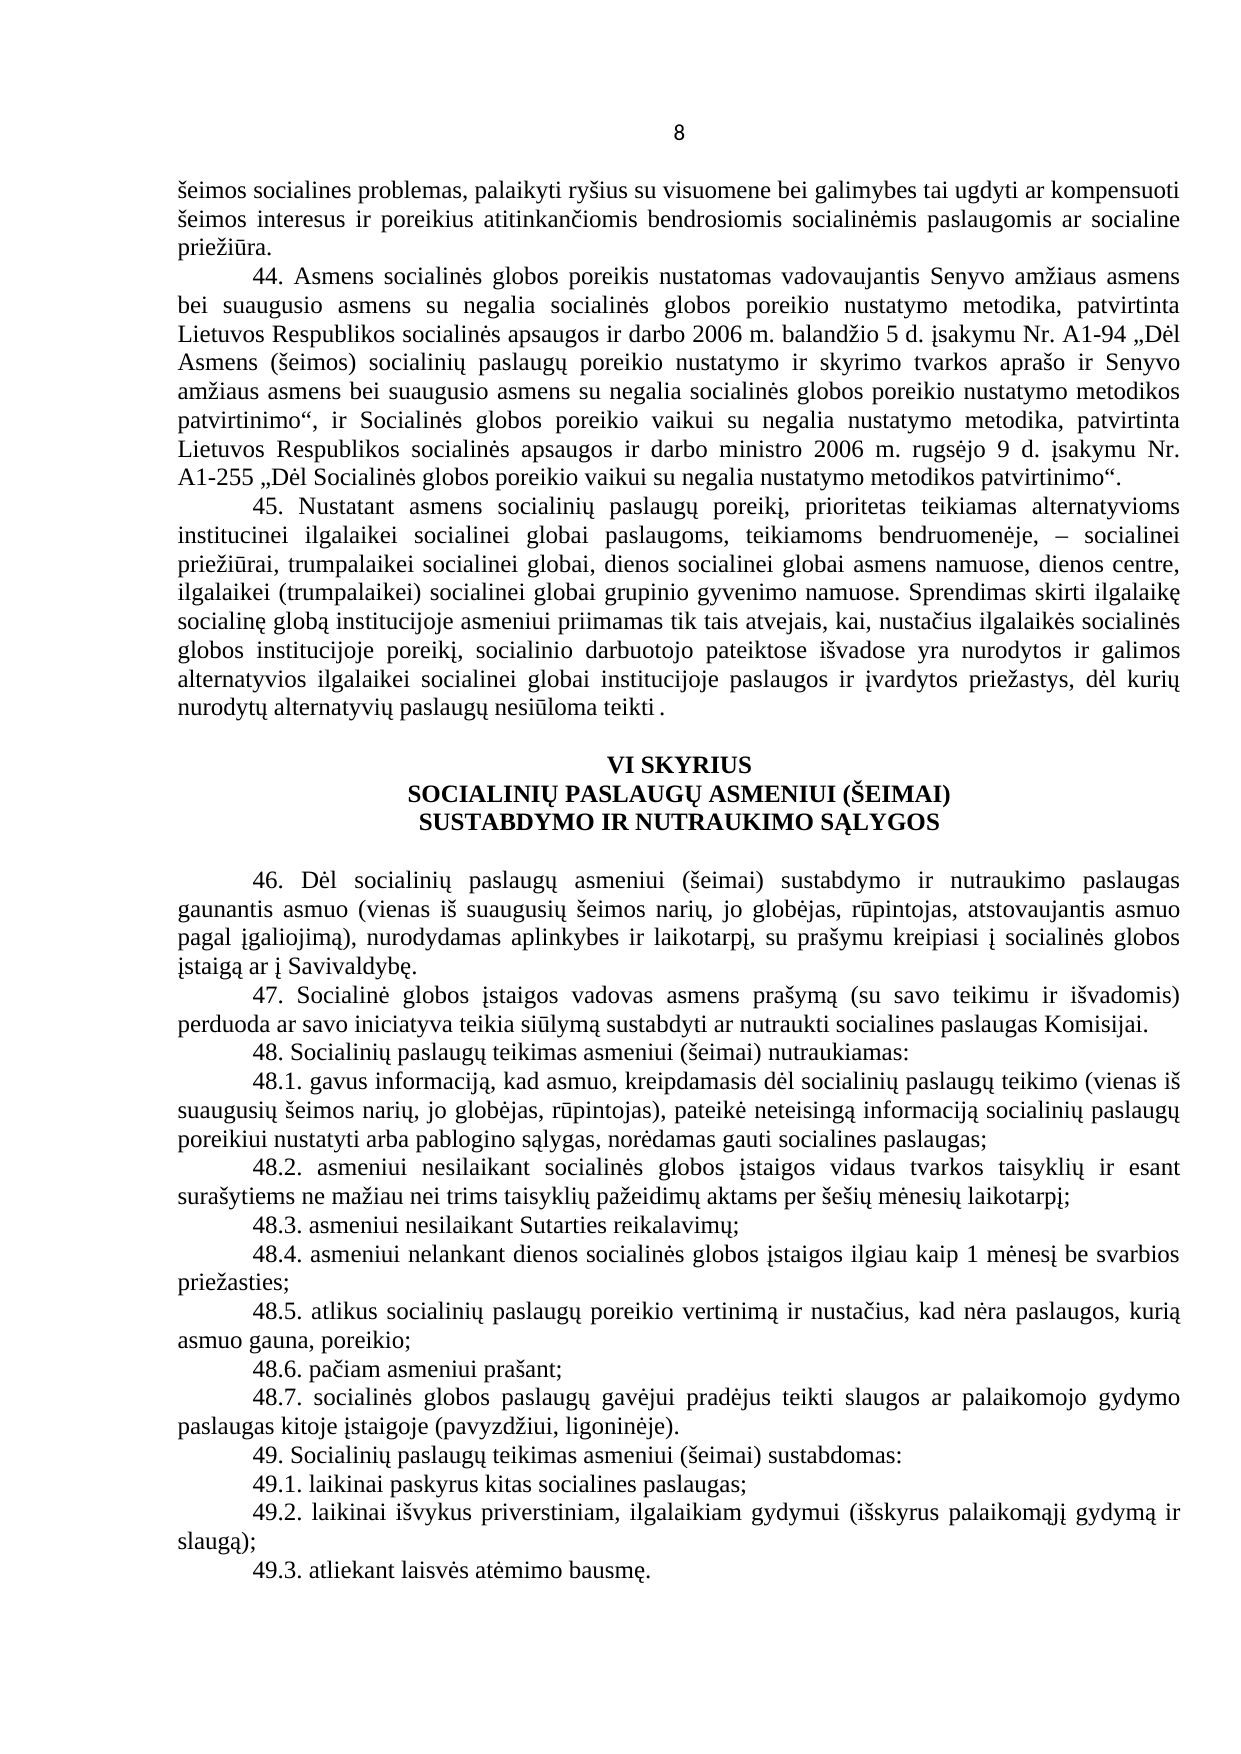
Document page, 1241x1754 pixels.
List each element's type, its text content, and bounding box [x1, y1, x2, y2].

text 49.2. laikinai išvykus priverstiniam, ilgalaikiam gydymui (išskyrus palaikomąjį gydymą ir slaugą); [177, 1497, 1181, 1555]
text 49. Socialinių paslaugų teikimas asmeniui (šeimai) sustabdomas: [177, 1440, 1181, 1469]
text SUSTABDYMO IR NUTRAUKIMO SĄLYGOS [177, 807, 1181, 836]
text 48.1. gavus informaciją, kad asmuo, kreipdamasis dėl socialinių paslaugų teikimo (vienas iš suaugusių šeimos narių, jo globėjas, rūpintojas), pateikė neteisingą informaciją socialinių paslaugų poreikiui nustatyti arba pablogino sąlygas, norėdamas gauti socialines paslaugas; [177, 1066, 1181, 1152]
text 48.7. socialinės globos paslaugų gavėjui pradėjus teikti slaugos ar palaikomojo gydymo paslaugas kitoje įstaigoje (pavyzdžiui, ligoninėje). [177, 1382, 1181, 1440]
text 44. Asmens socialinės globos poreikis nustatomas vadovaujantis Senyvo amžiaus asmens bei suaugusio asmens su negalia socialinės globos poreikio nustatymo metodika, patvirtinta Lietuvos Respublikos socialinės apsaugos ir darbo 2006 m. balandžio 5 d. įsakymu Nr. A1-94 „Dėl Asmens (šeimos) socialinių paslaugų poreikio nustatymo ir skyrimo tvarkos aprašo ir Senyvo amžiaus asmens bei suaugusio asmens su negalia socialinės globos poreikio nustatymo metodikos patvirtinimo“, ir Socialinės globos poreikio vaikui su negalia nustatymo metodika, patvirtinta Lietuvos Respublikos socialinės apsaugos ir darbo ministro 2006 m. rugsėjo 9 d. įsakymu Nr. A1‑255 „Dėl Socialinės globos poreikio vaikui su negalia nustatymo metodikos patvirtinimo“. [177, 261, 1181, 491]
text 48.6. pačiam asmeniui prašant; [177, 1354, 1181, 1382]
text SOCIALINIŲ PASLAUGŲ ASMENIUI (ŠEIMAI) [177, 779, 1181, 807]
text 49.1. laikinai paskyrus kitas socialines paslaugas; [177, 1469, 1181, 1497]
text 48.2. asmeniui nesilaikant socialinės globos įstaigos vidaus tvarkos taisyklių ir esant surašytiems ne mažiau nei trims taisyklių pažeidimų aktams per šešių mėnesių laikotarpį; [177, 1152, 1181, 1210]
text 48.5. atlikus socialinių paslaugų poreikio vertinimą ir nustačius, kad nėra paslaugos, kurią asmuo gauna, poreikio; [177, 1296, 1181, 1354]
text 46. Dėl socialinių paslaugų asmeniui (šeimai) sustabdymo ir nutraukimo paslaugas gaunantis asmuo (vienas iš suaugusių šeimos narių, jo globėjas, rūpintojas, atstovaujantis asmuo pagal įgaliojimą), nurodydamas aplinkybes ir laikotarpį, su prašymu kreipiasi į socialinės globos įstaigą ar į Savivaldybę. [177, 865, 1181, 980]
text 45. Nustatant asmens socialinių paslaugų poreikį, prioritetas teikiamas alternatyvioms institucinei ilgalaikei socialinei globai paslaugoms, teikiamoms bendruomenėje, – socialinei priežiūrai, trumpalaikei socialinei globai, dienos socialinei globai asmens namuose, dienos centre, ilgalaikei (trumpalaikei) socialinei globai grupinio gyvenimo namuose. Sprendimas skirti ilgalaikę socialinę globą institucijoje asmeniui priimamas tik tais atvejais, kai, nustačius ilgalaikės socialinės globos institucijoje poreikį, socialinio darbuotojo pateiktose išvadose yra nurodytos ir galimos alternatyvios ilgalaikei socialinei globai institucijoje paslaugos ir įvardytos priežastys, dėl kurių nurodytų alternatyvių paslaugų nesiūloma teikti . [177, 491, 1181, 721]
text 48.4. asmeniui nelankant dienos socialinės globos įstaigos ilgiau kaip 1 mėnesį be svarbios priežasties; [177, 1239, 1181, 1296]
text VI SKYRIUS [177, 750, 1181, 779]
text 49.3. atliekant laisvės atėmimo bausmę. [177, 1555, 1181, 1584]
text 48.3. asmeniui nesilaikant Sutarties reikalavimų; [177, 1210, 1181, 1239]
text šeimos socialines problemas, palaikyti ryšius su visuomene bei galimybes tai ugdyti ar kompensuoti šeimos interesus ir poreikius atitinkančiomis bendrosiomis socialinėmis paslaugomis ar socialine priežiūra. [177, 175, 1181, 261]
text 47. Socialinė globos įstaigos vadovas asmens prašymą (su savo teikimu ir išvadomis) perduoda ar savo iniciatyva teikia siūlymą sustabdyti ar nutraukti socialines paslaugas Komisijai. [177, 980, 1181, 1037]
text 48. Socialinių paslaugų teikimas asmeniui (šeimai) nutraukiamas: [177, 1037, 1181, 1066]
